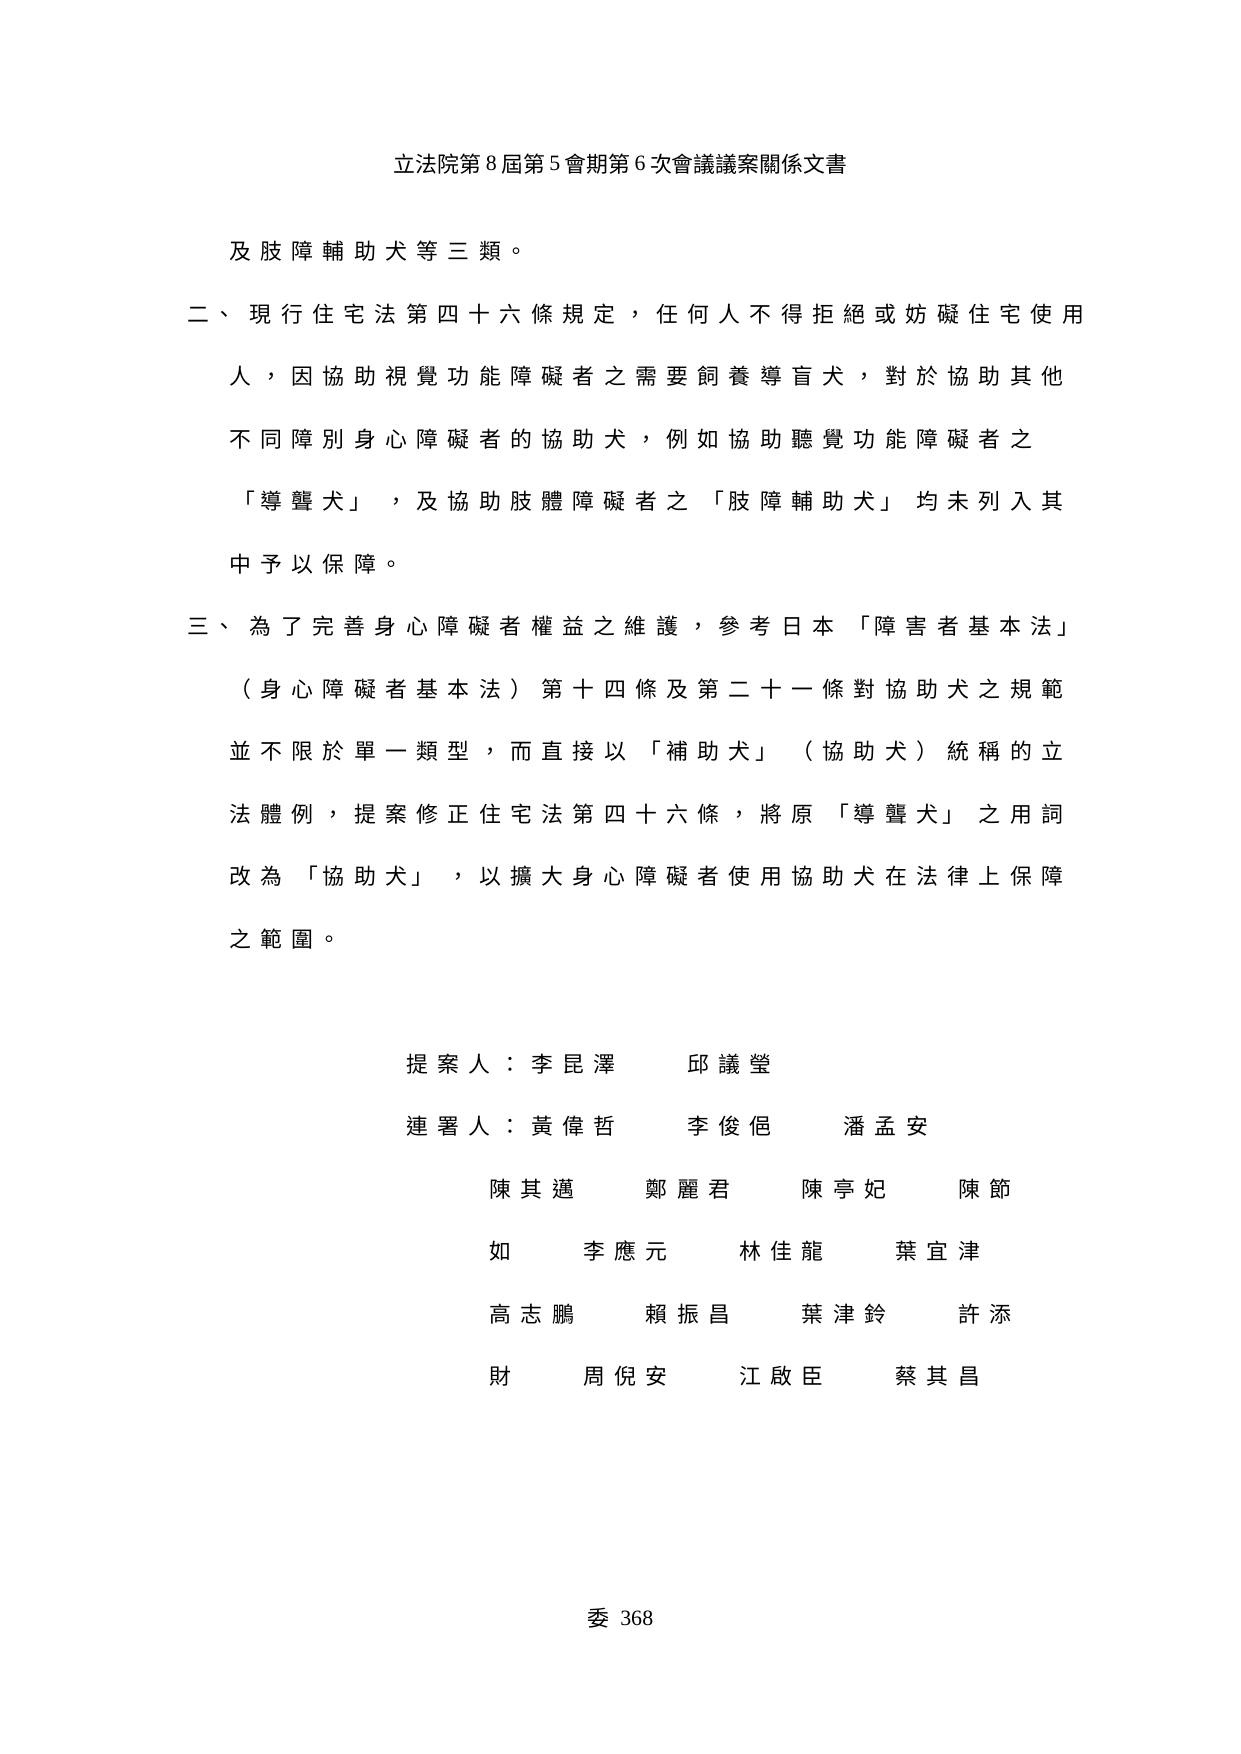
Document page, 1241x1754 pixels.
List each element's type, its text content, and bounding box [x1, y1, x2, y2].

text 提案人：李昆澤 邱議瑩 [393, 1031, 1023, 1094]
text 連署人：黃偉哲 李俊俋 潘孟安 陳其邁 鄭麗君 陳亭妃 陳節如 李應元 林佳龍 葉宜津 高志鵬 賴振昌 葉津鈴 許添財 周倪安 江啟臣 蔡其昌 [393, 1094, 1023, 1406]
text 二、現行住宅法第四十六條規定，任何人不得拒絕或妨礙住宅使用人，因協助視覺功能障礙者之需要飼養導盲犬，對於協助其他不同障別身心障礙者的協助犬，例如協助聽覺功能障礙者之「導聾犬」，及協助肢體障礙者之「肢障輔助犬」均未列入其中予以保障。 [173, 281, 1089, 594]
text 及肢障輔助犬等三類。 [173, 219, 1089, 281]
text 三、為了完善身心障礙者權益之維護，參考日本「障害者基本法」（身心障礙者基本法）第十四條及第二十一條對協助犬之規範並不限於單一類型，而直接以「補助犬」（協助犬）統稱的立法體例，提案修正住宅法第四十六條，將原「導聾犬」之用詞改為「協助犬」，以擴大身心障礙者使用協助犬在法律上保障之範圍。 [173, 594, 1089, 969]
